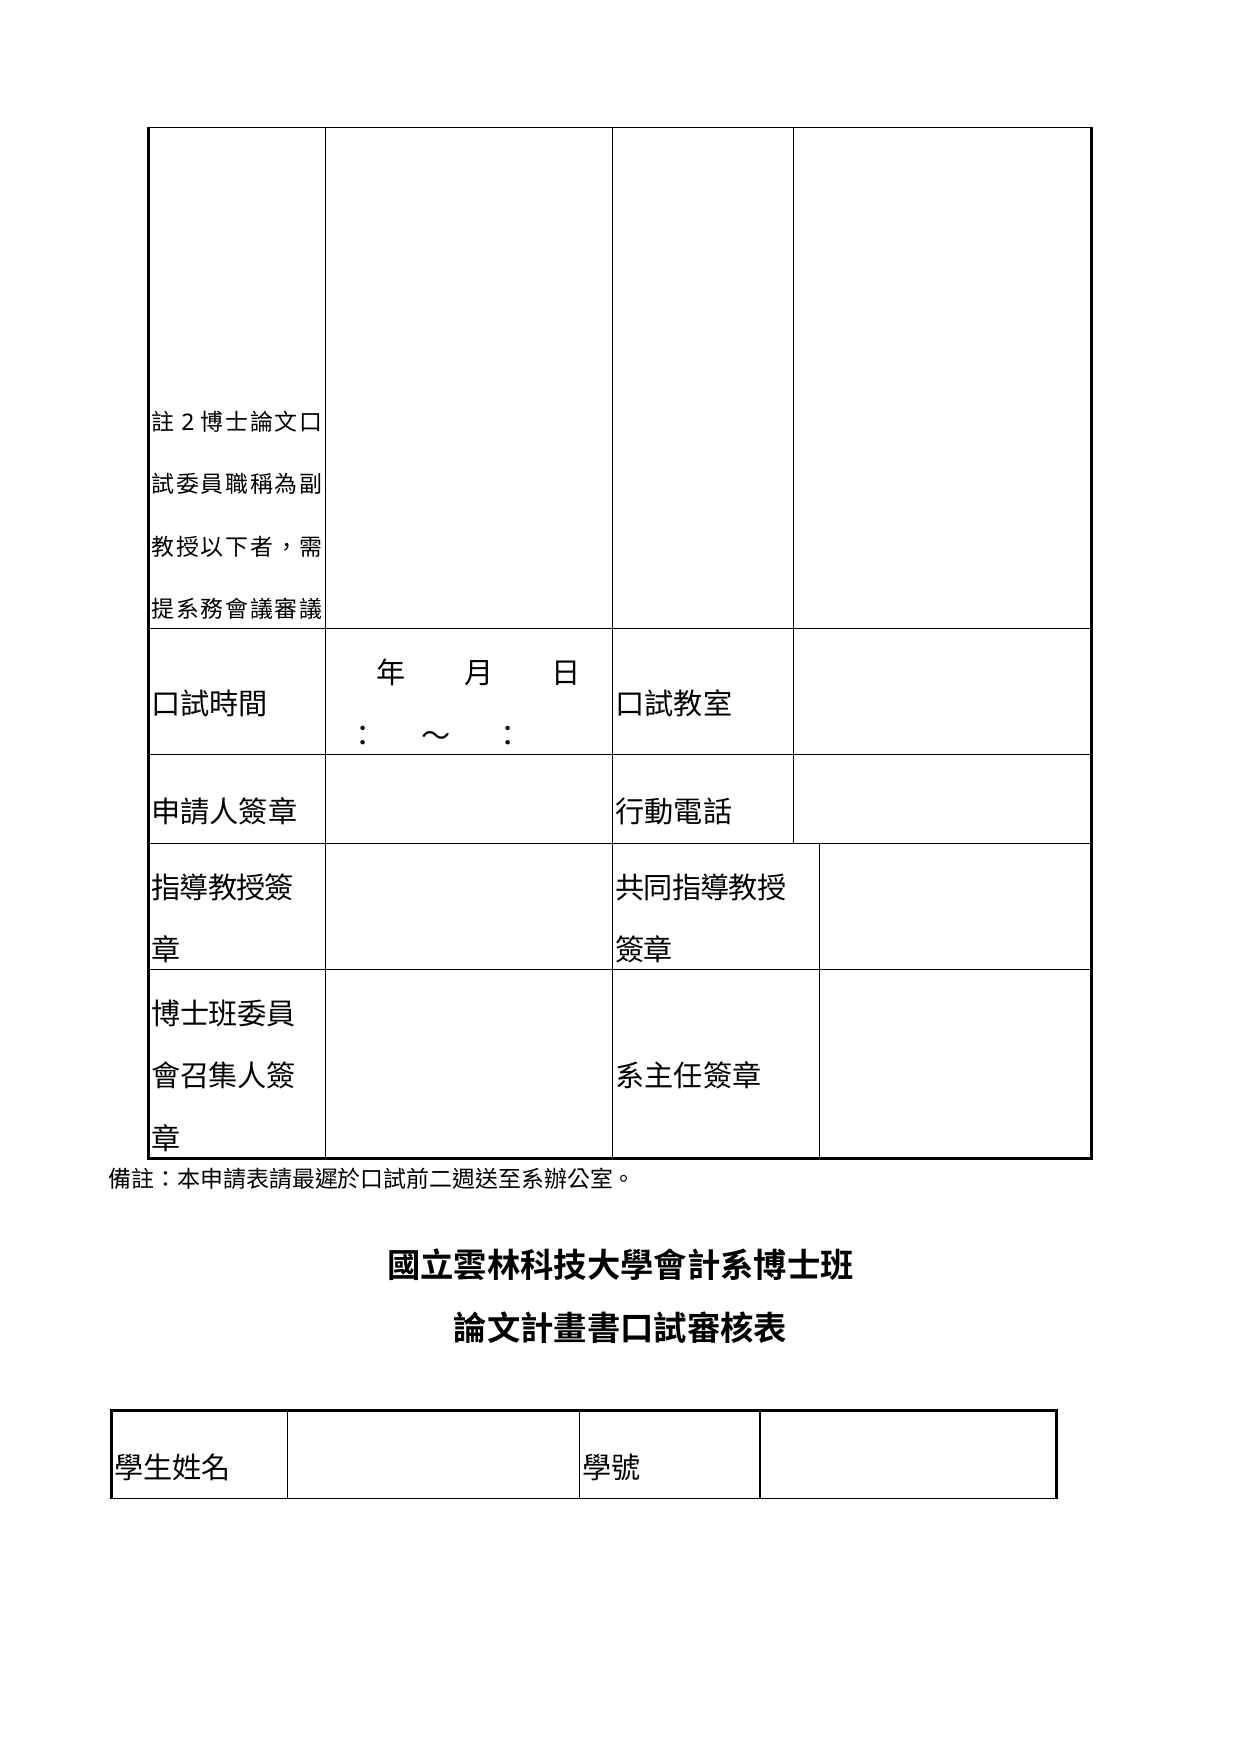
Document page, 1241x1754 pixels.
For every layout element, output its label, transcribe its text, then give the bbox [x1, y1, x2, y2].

table_cell 口試教室 [613, 629, 793, 754]
table_header [288, 1412, 579, 1498]
table_cell 申請人簽章 [150, 755, 325, 843]
table_cell 博士班委員會召集人簽章 [150, 970, 325, 1157]
table_header 學號 [580, 1412, 759, 1498]
table_cell 年 月 日 ： ～ ： [326, 629, 612, 754]
table_cell 行動電話 [613, 755, 793, 843]
table_cell [326, 128, 612, 628]
table_cell 指導教授簽章 [150, 844, 325, 969]
table_cell 共同指導教授 簽章 [613, 844, 819, 969]
table_header 學生姓名 [113, 1412, 287, 1498]
table_cell [820, 970, 1090, 1157]
text 論文計畫書口試審核表 [148, 1284, 1092, 1347]
table_cell [794, 128, 1090, 628]
table_cell [794, 755, 1090, 843]
table_header [761, 1412, 1055, 1498]
table_cell 系主任簽章 [613, 970, 819, 1157]
table_cell 口試時間 [150, 629, 325, 754]
table_cell [794, 629, 1090, 754]
table_cell [326, 755, 612, 843]
table_cell [326, 844, 612, 969]
table_cell [326, 970, 612, 1157]
table_cell 口試委員 註1博士論文計畫書口試委員會設置委員五人至九人；所外委員須三分之一(含)以上 註2博士論文口試委員職稱為副教授以下者，需提系務會議審議資格 (欄位不足者， 請自行增加) [150, 128, 325, 628]
text 備註：本申請表請最遲於口試前二週送至系辦公室。 [108, 1160, 1142, 1194]
text 國立雲林科技大學會計系博士班 [148, 1222, 1092, 1284]
table_cell [613, 128, 793, 628]
table_cell [820, 844, 1090, 969]
